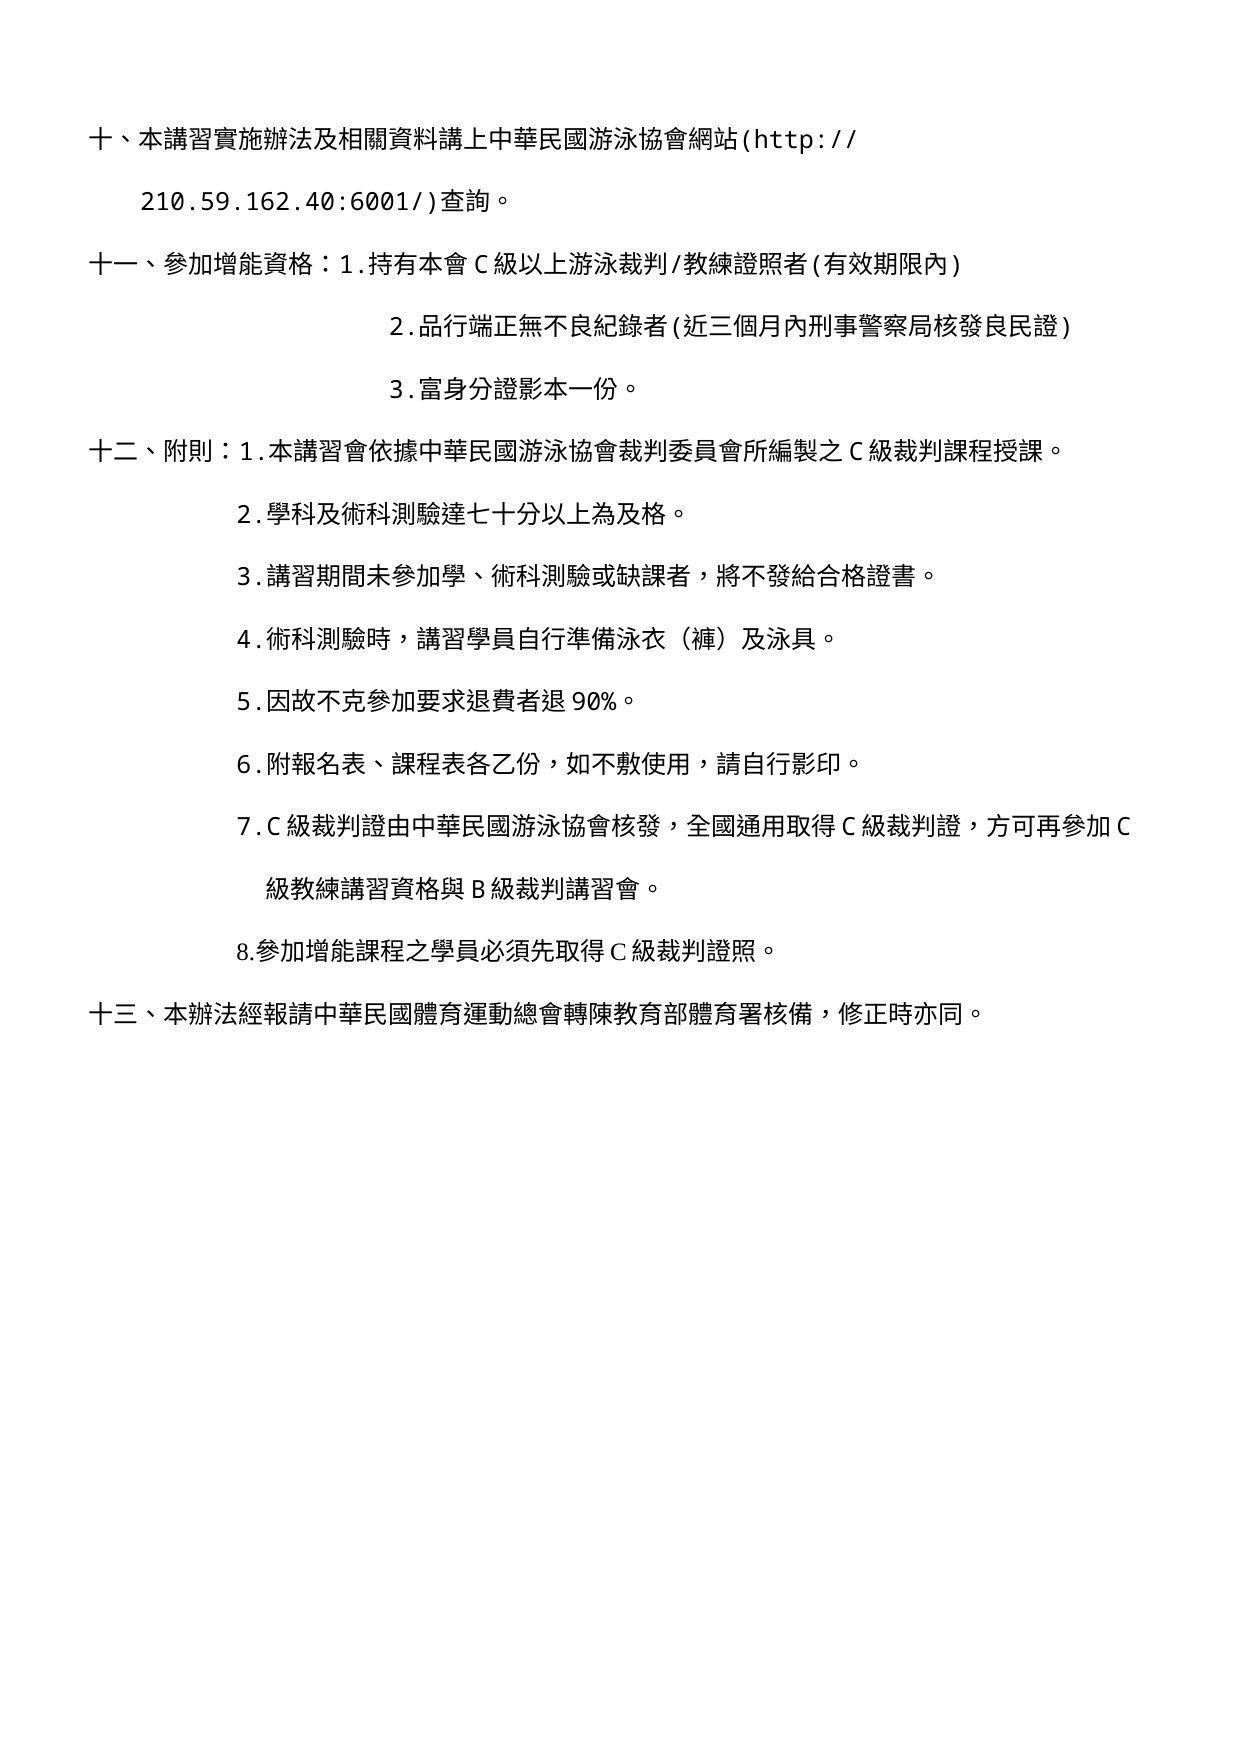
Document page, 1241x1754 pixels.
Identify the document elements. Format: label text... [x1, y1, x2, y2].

text 4.術科測驗時，講習學員自行準備泳衣（褲）及泳具。 [236, 596, 1152, 658]
text 十二、附則：1.本講習會依據中華民國游泳協會裁判委員會所編製之C級裁判課程授課。 [89, 408, 1152, 471]
text 3.講習期間未參加學、術科測驗或缺課者，將不發給合格證書。 [236, 533, 1152, 596]
text 5.因故不克參加要求退費者退90%。 [236, 658, 1152, 721]
text 十一、參加增能資格：1.持有本會C級以上游泳裁判/教練證照者(有效期限內) [89, 221, 1152, 283]
text 十、本講習實施辦法及相關資料講上中華民國游泳協會網站(http://210.59.162.40:6001/)查詢。 [89, 96, 1152, 221]
text 7.C級裁判證由中華民國游泳協會核發，全國通用取得C級裁判證，方可再參加C 級教練講習資格與B級裁判講習會。 [236, 783, 1152, 908]
text 8.參加增能課程之學員必須先取得C級裁判證照。 [236, 908, 1152, 971]
text 3.富身分證影本一份。 [89, 346, 1152, 408]
text 2.學科及術科測驗達七十分以上為及格。 [236, 471, 1152, 533]
text 十三、本辦法經報請中華民國體育運動總會轉陳教育部體育署核備，修正時亦同。 [89, 971, 1152, 1033]
text 2.品行端正無不良紀錄者(近三個月內刑事警察局核發良民證) [89, 283, 1152, 346]
text 6.附報名表、課程表各乙份，如不敷使用，請自行影印。 [236, 721, 1152, 783]
